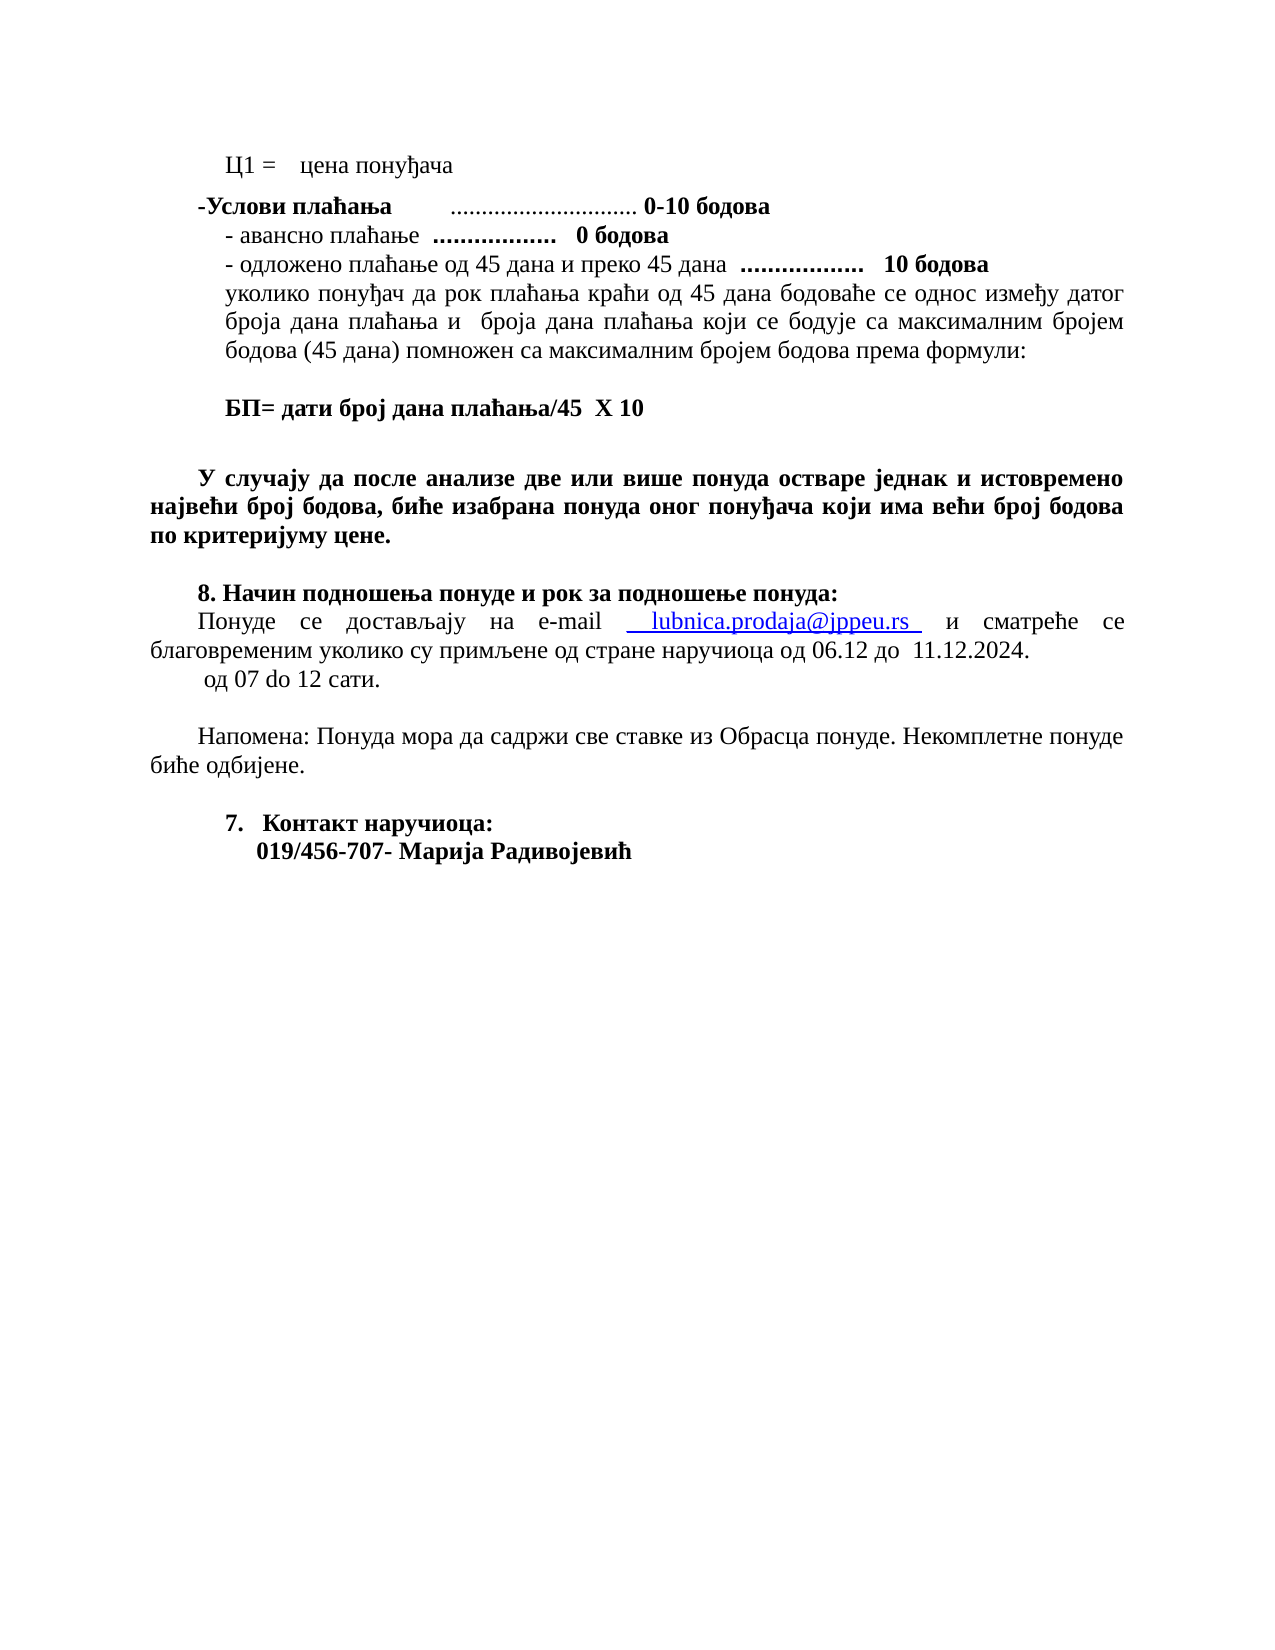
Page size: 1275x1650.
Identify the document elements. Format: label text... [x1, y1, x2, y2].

text Ц1 = цена понуђача [225, 150, 1125, 179]
text У случају да после анализе две или више понуда остваре једнак и истовремено највећи број бодова, биће изабрана понуда оног понуђача који има већи број бодова по критеријуму цене. [150, 463, 1125, 549]
text 019/456-707- Марија Радивојевић [225, 836, 1125, 865]
text Понуде се достављају на e-mail __lubnica.prodaja@jppeu.rs_ и сматреће се благовременим уколико су примљене од стране наручиоца од 06.12 до 11.12.2024. [150, 606, 1125, 664]
list Контакт наручиоца: [225, 808, 1125, 836]
text 8. Начин подношења понуде и рок за подношење понуда: [150, 578, 1125, 606]
text БП= дати број дана плаћања/45 X 10 [225, 393, 1125, 421]
text уколико понуђач да рок плаћања краћи од 45 дана бодоваће се однос између датог броја дана плаћања и броја дана плаћања који се бодује са максималним бројем бодова (45 дана) помножен са максималним бројем бодова према формули: [225, 278, 1125, 364]
text -Услови плаћања .............................. 0-10 бодова [150, 191, 1125, 220]
text - одложено плаћање од 45 дана и преко 45 дана .................. 10 бодова [225, 249, 1125, 278]
text Напомена: Понуда мора да садржи све ставке из Обрасца понуде. Некомплетне понуде биће одбијене. [150, 721, 1125, 779]
text од 07 do 12 сати. [150, 664, 1125, 693]
text - авансно плаћање .................. 0 бодова [225, 220, 1125, 249]
